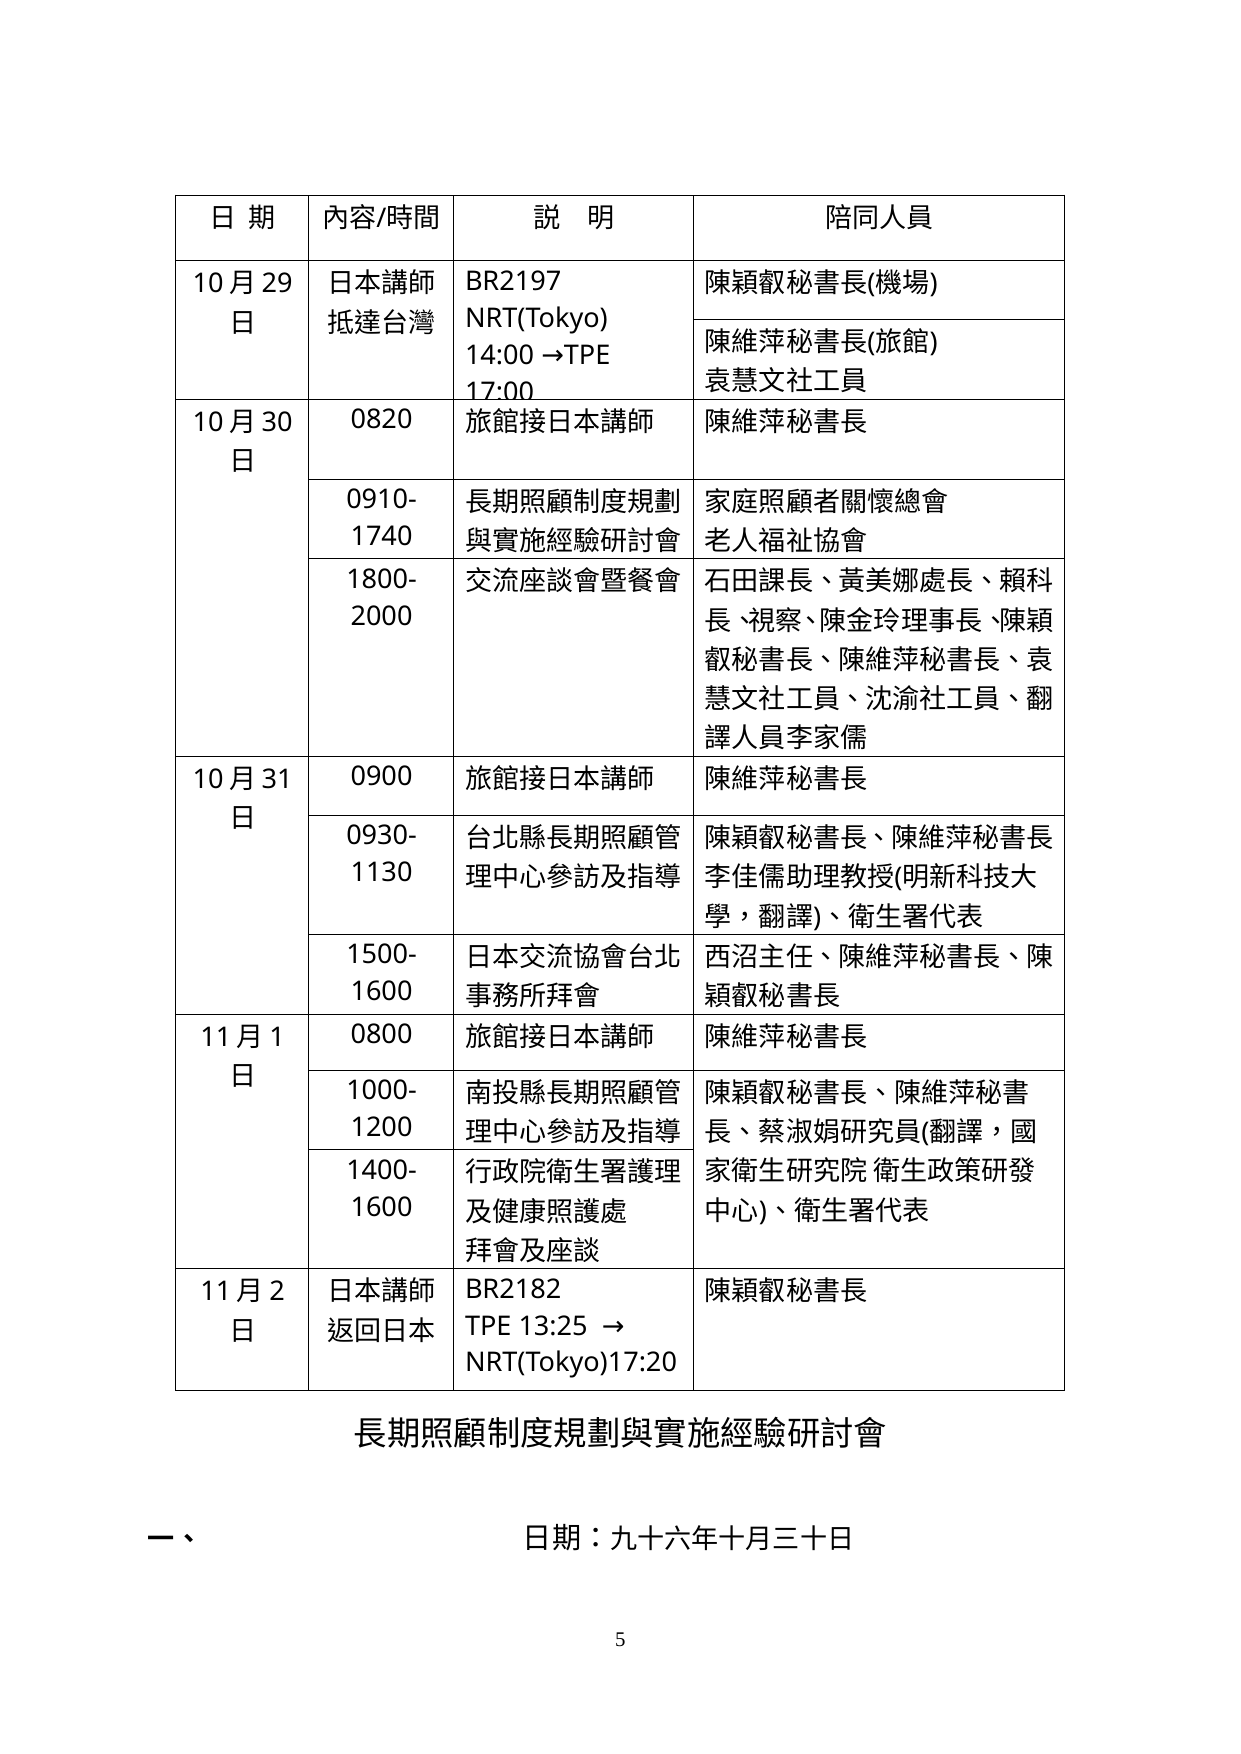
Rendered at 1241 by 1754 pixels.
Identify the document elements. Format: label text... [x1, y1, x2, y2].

table_cell 10月30日 [176, 400, 308, 756]
table_cell 日本交流協會台北事務所拜會 [454, 935, 693, 1013]
table_cell 0800 [309, 1015, 453, 1070]
table_cell 陳維萍秘書長 [694, 400, 1064, 479]
table_cell 0910-1740 [309, 480, 453, 558]
table_cell 南投縣長期照顧管理中心參訪及指導 [454, 1071, 693, 1149]
table_cell 10月31日 [176, 757, 308, 1013]
table_cell BR2182 TPE 13:25 → NRT(Tokyo)17:20 [454, 1269, 693, 1390]
table_cell 陳維萍秘書長 [694, 757, 1064, 815]
table_cell 旅館接日本講師 [454, 757, 693, 815]
table_cell 11月2日 [176, 1269, 308, 1390]
table_cell 1400-1600 [309, 1150, 453, 1268]
table_cell 0930-1130 [309, 816, 453, 934]
table_cell 日本講師抵達台灣 [309, 261, 453, 399]
table_cell 陳維萍秘書長(旅館) 袁慧文社工員 [694, 320, 1064, 399]
table_cell 行政院衛生署護理及健康照護處 拜會及座談 [454, 1150, 693, 1268]
table_cell 西沼主任、陳維萍秘書長、陳穎叡秘書長 [694, 935, 1064, 1013]
text 長期照顧制度規劃與實施經驗研討會 [148, 269, 1092, 1469]
table_cell 旅館接日本講師 [454, 1015, 693, 1070]
table_cell 台北縣長期照顧管理中心參訪及指導 [454, 816, 693, 934]
table_cell 旅館接日本講師 [454, 400, 693, 479]
table_cell 1500-1600 [309, 935, 453, 1013]
table_header 內容/時間 [309, 196, 453, 260]
table_cell 11月1日 [176, 1015, 308, 1268]
table_cell 1000-1200 [309, 1071, 453, 1149]
table_cell 長期照顧制度規劃與實施經驗研討會 [454, 480, 693, 558]
table_cell 陳穎叡秘書長 [694, 1269, 1064, 1390]
table_cell 家庭照顧者關懷總會 老人福祉協會 [694, 480, 1064, 558]
table_cell 陳維萍秘書長 [694, 1015, 1064, 1070]
table_cell 0900 [309, 757, 453, 815]
table_cell 10月29日 [176, 261, 308, 399]
table_cell 日本講師返回日本 [309, 1269, 453, 1390]
table_header 陪同人員 [694, 196, 1064, 260]
list 日期：九十六年十月三十日 [148, 1498, 1092, 1573]
table_header 説 明 [454, 196, 693, 260]
table_cell BR2197 NRT(Tokyo) 14:00 →TPE 17:00 [454, 261, 693, 399]
table_cell 陳穎叡秘書長、陳維萍秘書長、蔡淑娟研究員(翻譯，國家衛生研究院 衛生政策研發中心)、衛生署代表 [694, 1071, 1064, 1268]
table_header 日 期 [176, 196, 308, 260]
table_cell 陳穎叡秘書長、陳維萍秘書長 李佳儒助理教授(明新科技大學，翻譯)、衛生署代表 [694, 816, 1064, 934]
table_cell 石田課長、黃美娜處長、賴科長、視察、陳金玲理事長、陳穎叡秘書長、陳維萍秘書長、袁慧文社工員、沈渝社工員、翻譯人員李家儒 [694, 559, 1064, 756]
table_cell 交流座談會暨餐會 [454, 559, 693, 756]
table_cell 1800-2000 [309, 559, 453, 756]
table_cell 0820 [309, 400, 453, 479]
table_cell 陳穎叡秘書長(機場) [694, 261, 1064, 319]
